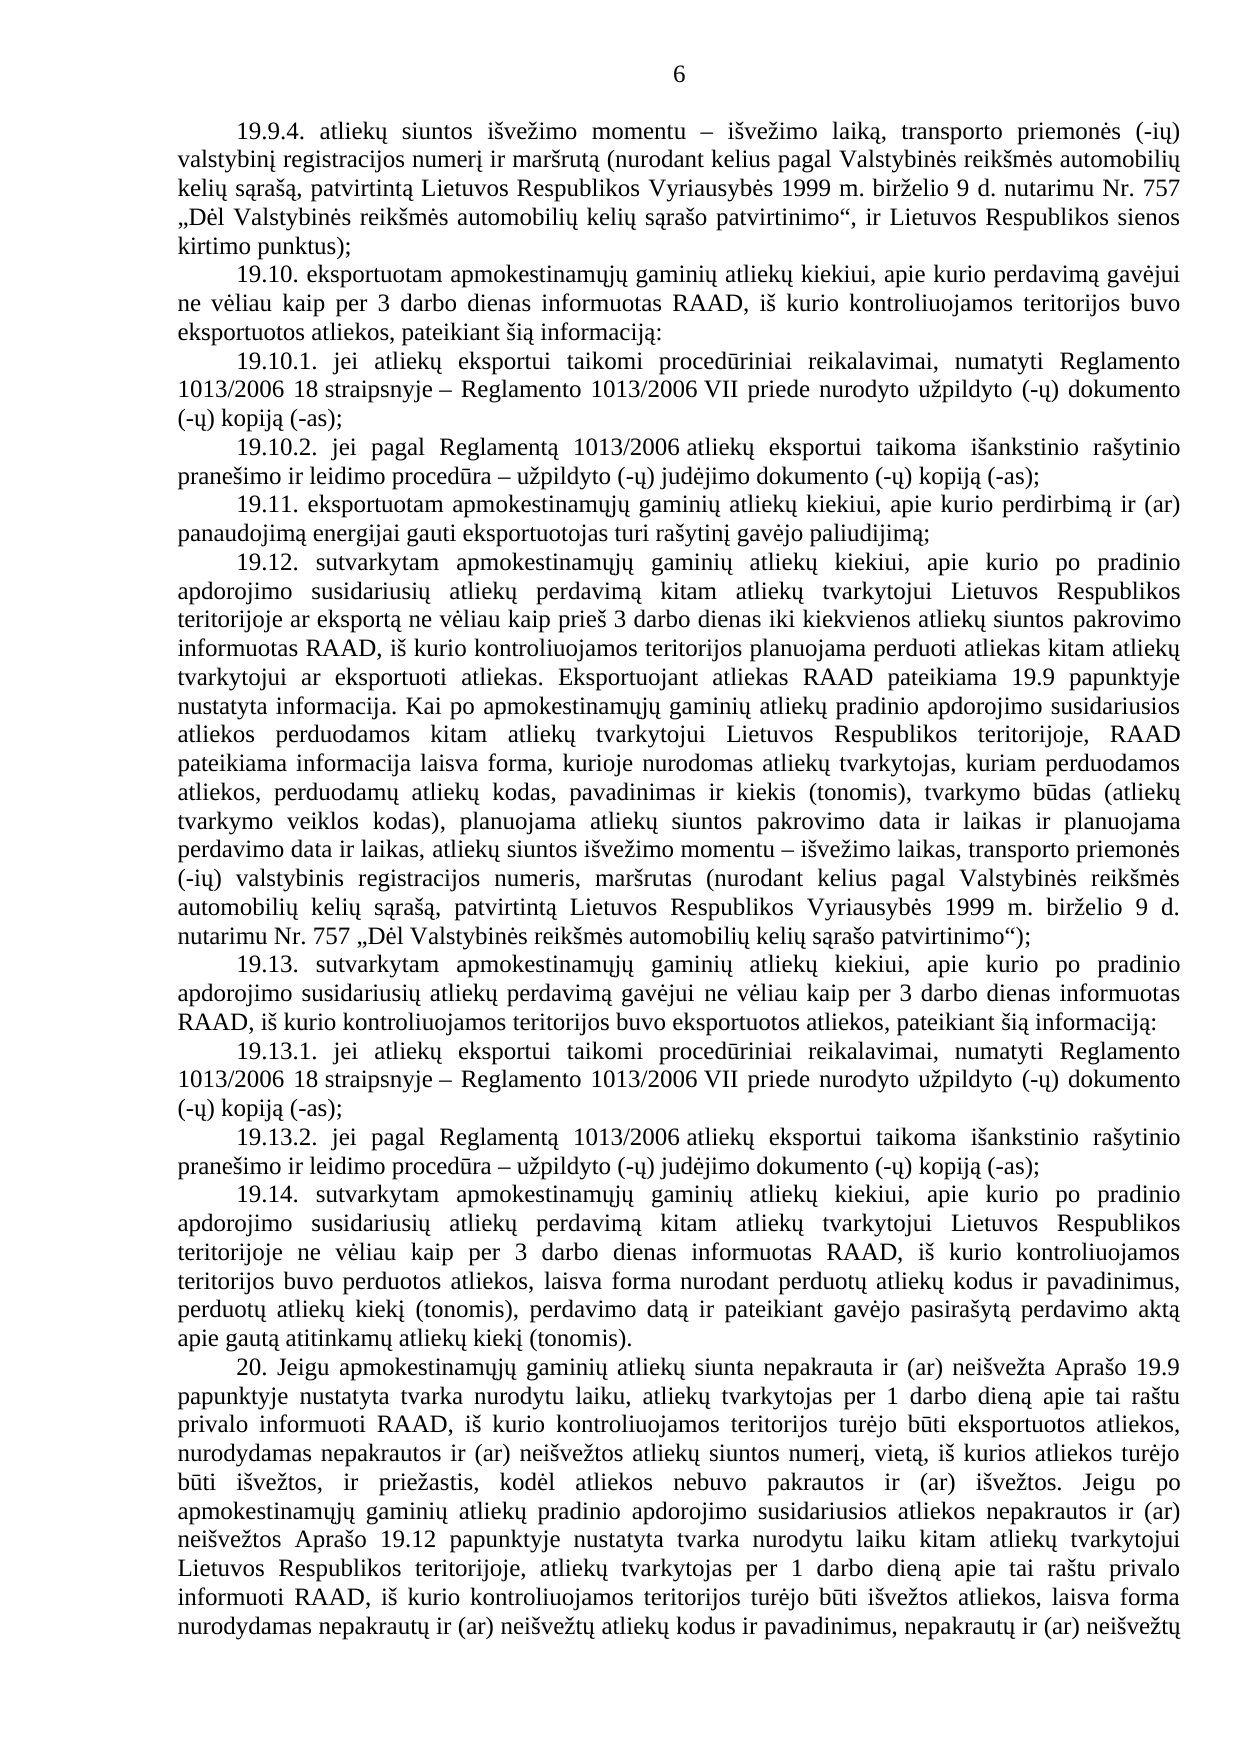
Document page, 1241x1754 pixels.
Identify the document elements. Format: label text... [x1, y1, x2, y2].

text 19.10.1. jei atliekų eksportui taikomi procedūriniai reikalavimai, numatyti Reglamento 1013/2006 18 straipsnyje – Reglamento 1013/2006 VII priede nurodyto užpildyto (-ų) dokumento (-ų) kopiją (-as); [177, 346, 1181, 432]
text 19.11. eksportuotam apmokestinamųjų gaminių atliekų kiekiui, apie kurio perdirbimą ir (ar) panaudojimą energijai gauti eksportuotojas turi rašytinį gavėjo paliudijimą; [177, 489, 1181, 547]
text 19.10.2. jei pagal Reglamentą 1013/2006 atliekų eksportui taikoma išankstinio rašytinio pranešimo ir leidimo procedūra – užpildyto (-ų) judėjimo dokumento (-ų) kopiją (-as); [177, 432, 1181, 489]
text 19.10. eksportuotam apmokestinamųjų gaminių atliekų kiekiui, apie kurio perdavimą gavėjui ne vėliau kaip per 3 darbo dienas informuotas RAAD, iš kurio kontroliuojamos teritorijos buvo eksportuotos atliekos, pateikiant šią informaciją: [177, 259, 1181, 346]
text 19.12. sutvarkytam apmokestinamųjų gaminių atliekų kiekiui, apie kurio po pradinio apdorojimo susidariusių atliekų perdavimą kitam atliekų tvarkytojui Lietuvos Respublikos teritorijoje ar eksportą ne vėliau kaip prieš 3 darbo dienas iki kiekvienos atliekų siuntos pakrovimo informuotas RAAD, iš kurio kontroliuojamos teritorijos planuojama perduoti atliekas kitam atliekų tvarkytojui ar eksportuoti atliekas. Eksportuojant atliekas RAAD pateikiama 19.9 papunktyje nustatyta informacija. Kai po apmokestinamųjų gaminių atliekų pradinio apdorojimo susidariusios atliekos perduodamos kitam atliekų tvarkytojui Lietuvos Respublikos teritorijoje, RAAD pateikiama informacija laisva forma, kurioje nurodomas atliekų tvarkytojas, kuriam perduodamos atliekos, perduodamų atliekų kodas, pavadinimas ir kiekis (tonomis), tvarkymo būdas (atliekų tvarkymo veiklos kodas), planuojama atliekų siuntos pakrovimo data ir laikas ir planuojama perdavimo data ir laikas, atliekų siuntos išvežimo momentu – išvežimo laikas, transporto priemonės (-ių) valstybinis registracijos numeris, maršrutas (nurodant kelius pagal Valstybinės reikšmės automobilių kelių sąrašą, patvirtintą Lietuvos Respublikos Vyriausybės 1999 m. birželio 9 d. nutarimu Nr. 757 „Dėl Valstybinės reikšmės automobilių kelių sąrašo patvirtinimo“); [177, 547, 1181, 949]
text 19.13. sutvarkytam apmokestinamųjų gaminių atliekų kiekiui, apie kurio po pradinio apdorojimo susidariusių atliekų perdavimą gavėjui ne vėliau kaip per 3 darbo dienas informuotas RAAD, iš kurio kontroliuojamos teritorijos buvo eksportuotos atliekos, pateikiant šią informaciją: [177, 949, 1181, 1036]
text 19.13.2. jei pagal Reglamentą 1013/2006 atliekų eksportui taikoma išankstinio rašytinio pranešimo ir leidimo procedūra – užpildyto (-ų) judėjimo dokumento (-ų) kopiją (-as); [177, 1122, 1181, 1179]
text 20. Jeigu apmokestinamųjų gaminių atliekų siunta nepakrauta ir (ar) neišvežta Aprašo 19.9 papunktyje nustatyta tvarka nurodytu laiku, atliekų tvarkytojas per 1 darbo dieną apie tai raštu privalo informuoti RAAD, iš kurio kontroliuojamos teritorijos turėjo būti eksportuotos atliekos, nurodydamas nepakrautos ir (ar) neišvežtos atliekų siuntos numerį, vietą, iš kurios atliekos turėjo būti išvežtos, ir priežastis, kodėl atliekos nebuvo pakrautos ir (ar) išvežtos. Jeigu po apmokestinamųjų gaminių atliekų pradinio apdorojimo susidariusios atliekos nepakrautos ir (ar) neišvežtos Aprašo 19.12 papunktyje nustatyta tvarka nurodytu laiku kitam atliekų tvarkytojui Lietuvos Respublikos teritorijoje, atliekų tvarkytojas per 1 darbo dieną apie tai raštu privalo informuoti RAAD, iš kurio kontroliuojamos teritorijos turėjo būti išvežtos atliekos, laisva forma nurodydamas nepakrautų ir (ar) neišvežtų atliekų kodus ir pavadinimus, nepakrautų ir (ar) neišvežtų [177, 1352, 1181, 1639]
text 19.14. sutvarkytam apmokestinamųjų gaminių atliekų kiekiui, apie kurio po pradinio apdorojimo susidariusių atliekų perdavimą kitam atliekų tvarkytojui Lietuvos Respublikos teritorijoje ne vėliau kaip per 3 darbo dienas informuotas RAAD, iš kurio kontroliuojamos teritorijos buvo perduotos atliekos, laisva forma nurodant perduotų atliekų kodus ir pavadinimus, perduotų atliekų kiekį (tonomis), perdavimo datą ir pateikiant gavėjo pasirašytą perdavimo aktą apie gautą atitinkamų atliekų kiekį (tonomis). [177, 1179, 1181, 1352]
text 19.13.1. jei atliekų eksportui taikomi procedūriniai reikalavimai, numatyti Reglamento 1013/2006 18 straipsnyje – Reglamento 1013/2006 VII priede nurodyto užpildyto (-ų) dokumento (-ų) kopiją (-as); [177, 1036, 1181, 1122]
text 19.9.4. atliekų siuntos išvežimo momentu – išvežimo laiką, transporto priemonės (-ių) valstybinį registracijos numerį ir maršrutą (nurodant kelius pagal Valstybinės reikšmės automobilių kelių sąrašą, patvirtintą Lietuvos Respublikos Vyriausybės 1999 m. birželio 9 d. nutarimu Nr. 757 „Dėl Valstybinės reikšmės automobilių kelių sąrašo patvirtinimo“, ir Lietuvos Respublikos sienos kirtimo punktus); [177, 116, 1181, 259]
